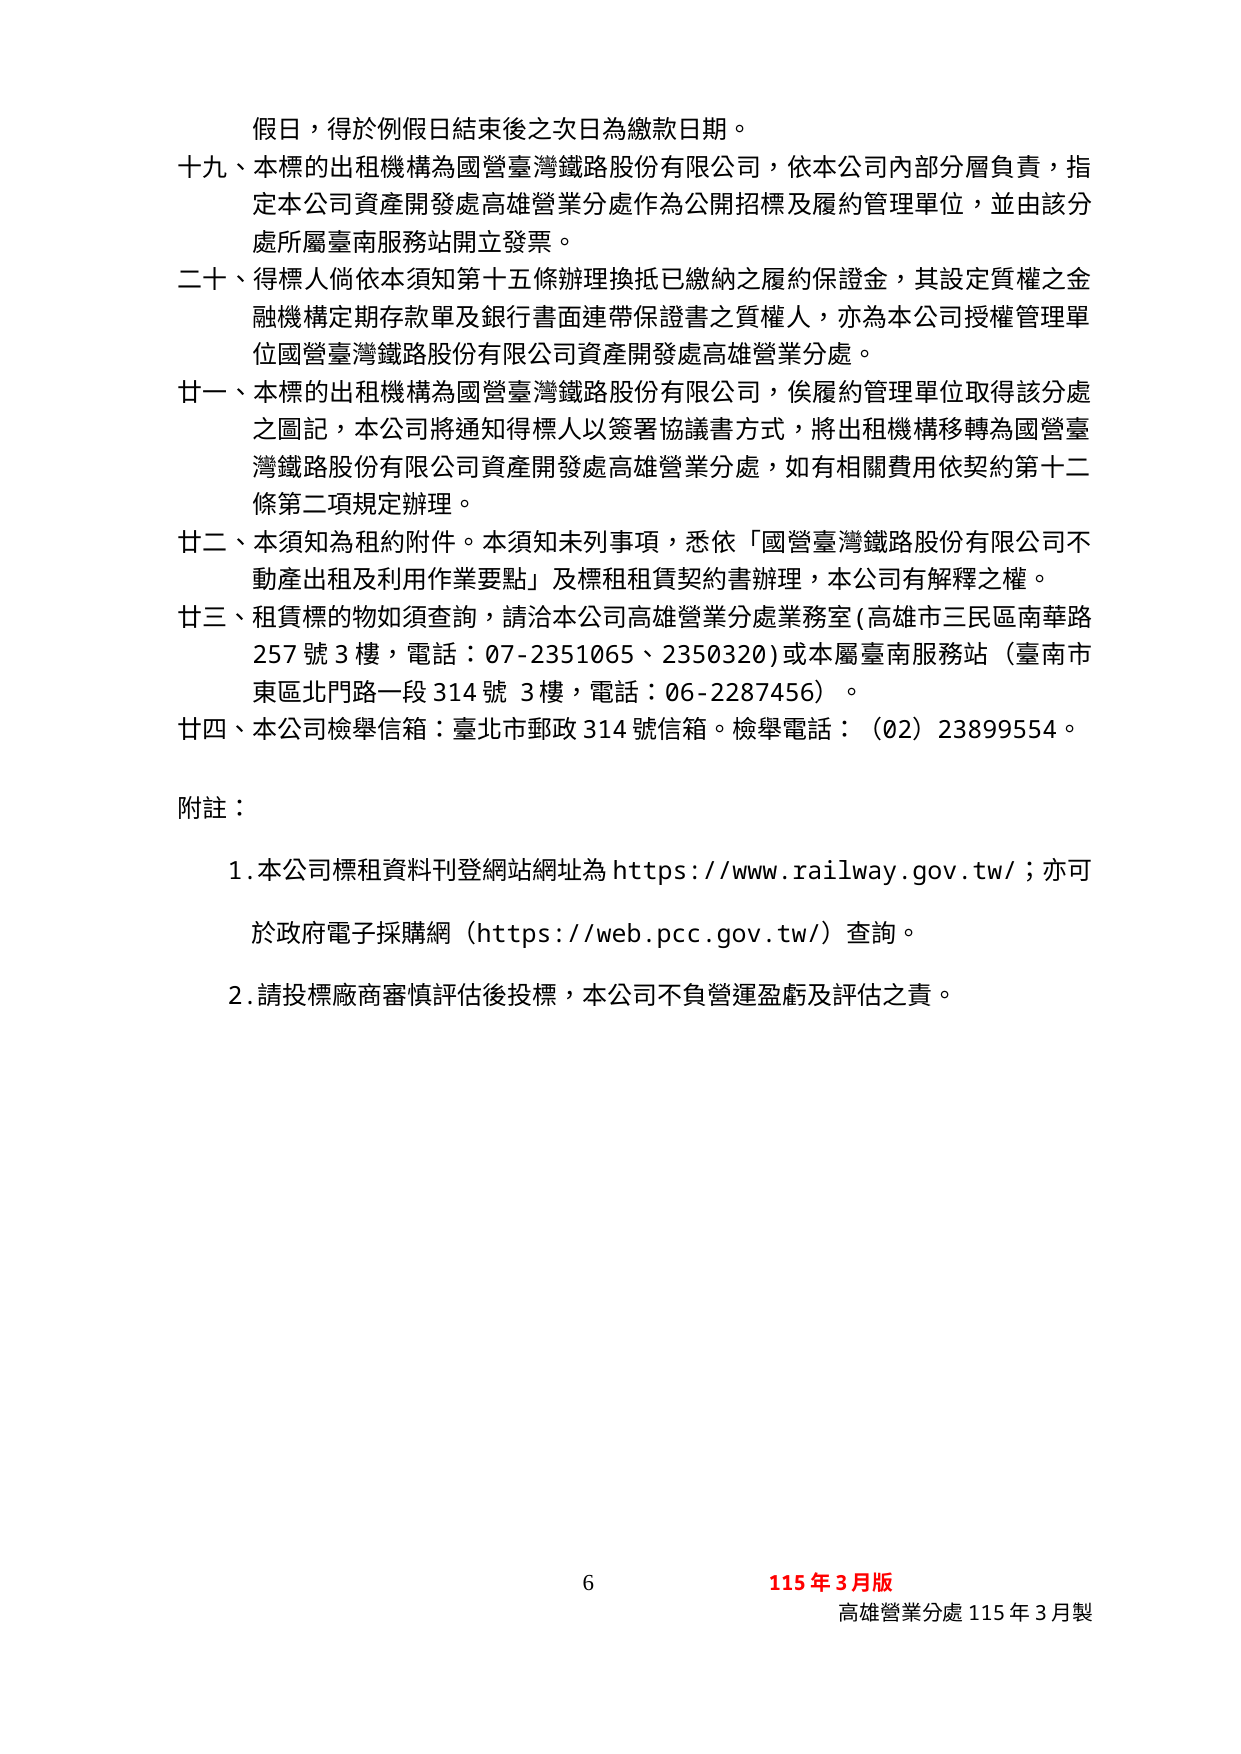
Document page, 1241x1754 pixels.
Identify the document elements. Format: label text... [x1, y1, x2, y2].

text 假日，得於例假日結束後之次日為繳款日期。 [177, 108, 1092, 146]
text 附註： [177, 765, 1092, 827]
text 十九、本標的出租機構為國營臺灣鐵路股份有限公司，依本公司內部分層負責，指定本公司資產開發處高雄營業分處作為公開招標及履約管理單位，並由該分處所屬臺南服務站開立發票。 [177, 146, 1092, 258]
text 2.請投標廠商審慎評估後投標，本公司不負營運盈虧及評估之責。 [227, 952, 1092, 1015]
text 廿一、本標的出租機構為國營臺灣鐵路股份有限公司，俟履約管理單位取得該分處之圖記，本公司將通知得標人以簽署協議書方式，將出租機構移轉為國營臺灣鐵路股份有限公司資產開發處高雄營業分處，如有相關費用依契約第十二條第二項規定辦理。 [177, 371, 1092, 521]
text 廿四、本公司檢舉信箱：臺北市郵政314號信箱。檢舉電話：（02）23899554。 [177, 708, 1092, 746]
text 廿三、租賃標的物如須查詢，請洽本公司高雄營業分處業務室(高雄市三民區南華路257號3樓，電話：07-2351065、2350320)或本屬臺南服務站（臺南市東區北門路一段314號 3樓，電話：06-2287456）。 [177, 596, 1092, 708]
text 二十、得標人倘依本須知第十五條辦理換抵已繳納之履約保證金，其設定質權之金融機構定期存款單及銀行書面連帶保證書之質權人，亦為本公司授權管理單位國營臺灣鐵路股份有限公司資產開發處高雄營業分處。 [177, 258, 1092, 371]
text 廿二、本須知為租約附件。本須知未列事項，悉依「國營臺灣鐵路股份有限公司不動產出租及利用作業要點」及標租租賃契約書辦理，本公司有解釋之權。 [177, 521, 1092, 596]
text 1.本公司標租資料刊登網站網址為https://www.railway.gov.tw/；亦可於政府電子採購網（https://web.pcc.gov.tw/）查詢。 [227, 827, 1092, 952]
